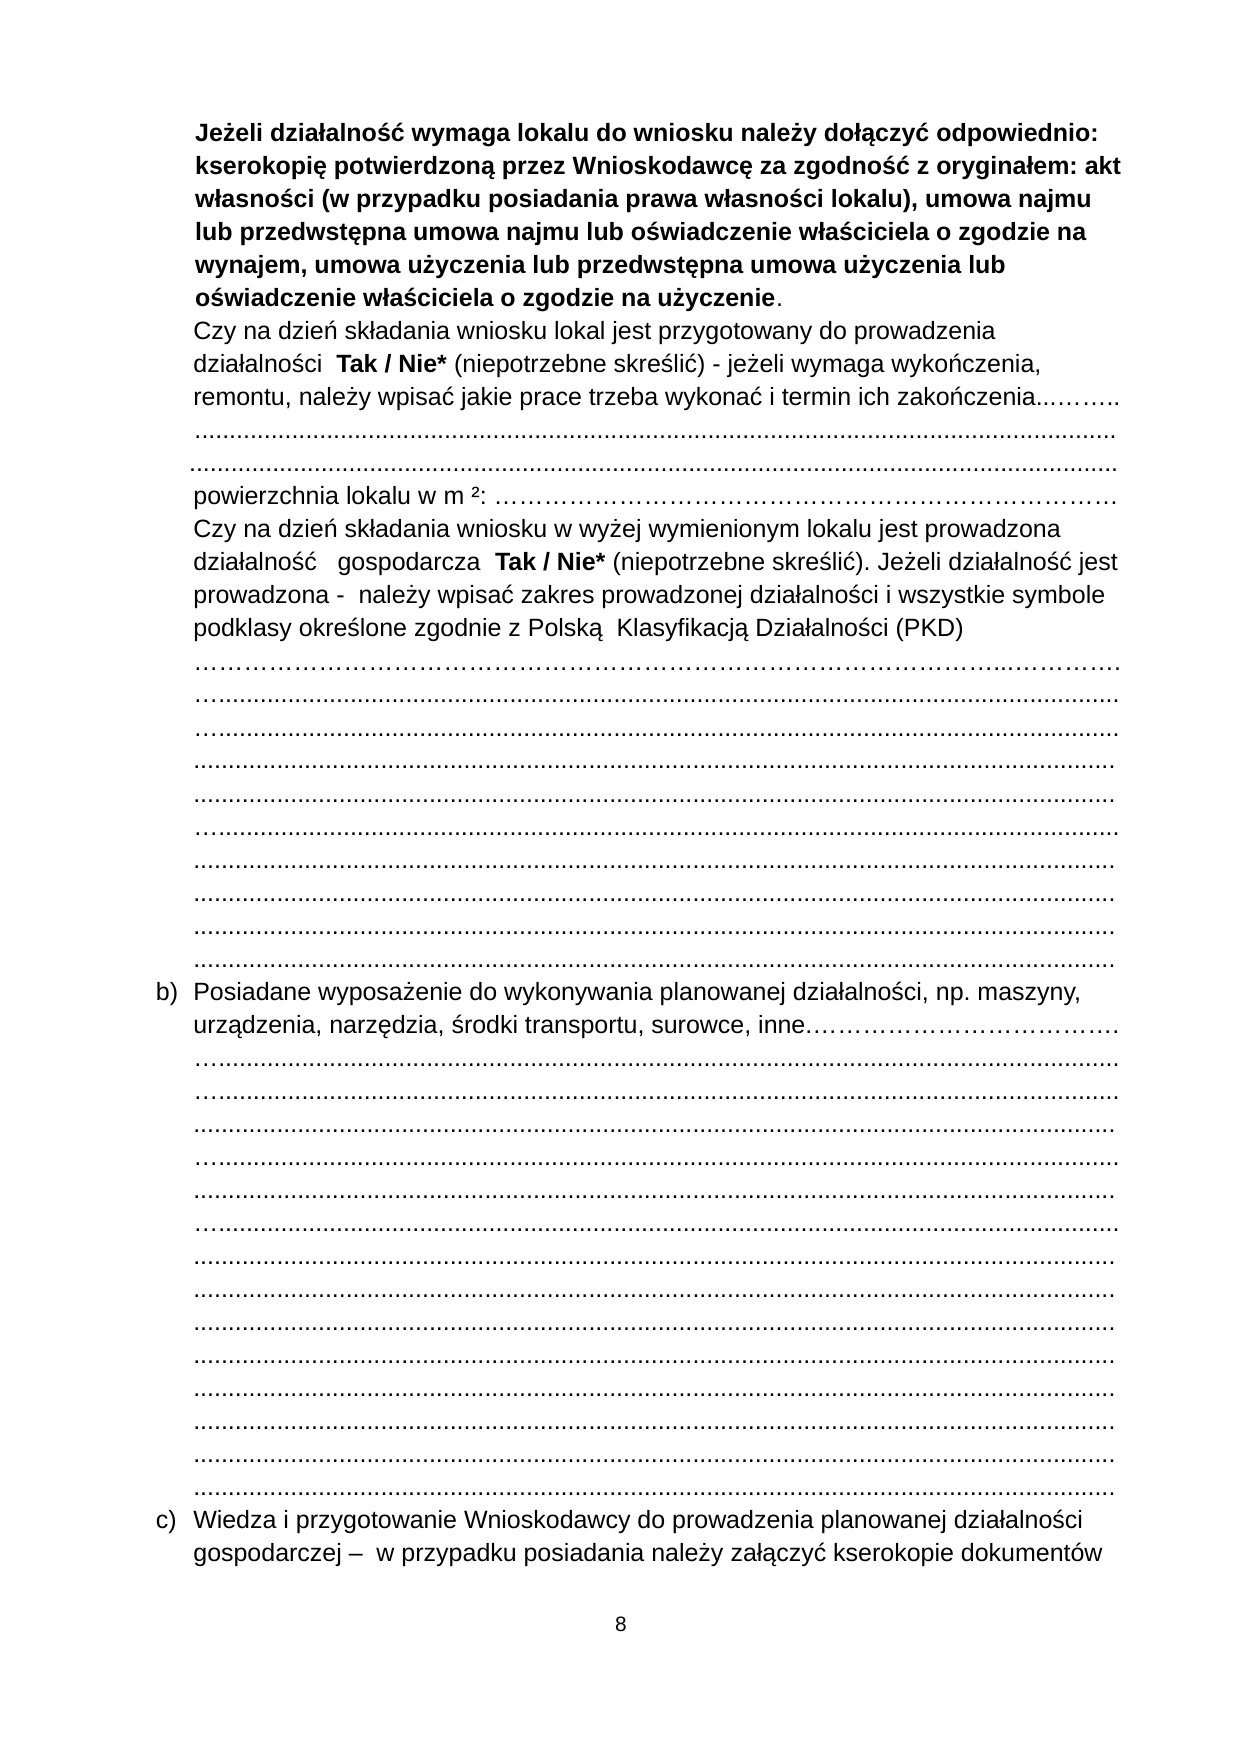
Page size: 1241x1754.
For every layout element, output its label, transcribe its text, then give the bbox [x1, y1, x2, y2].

list …....................................................................................................................................................................................................................................................................... [156, 1076, 1123, 1137]
list Wiedza i przygotowanie Wnioskodawcy do prowadzenia planowanej działalności gospodarczej – w przypadku posiadania należy załączyć kserokopie dokumentów [156, 1505, 1123, 1567]
list Czy na dzień składania wniosku lokal jest przygotowany do prowadzenia działalności Tak / Nie* (niepotrzebne skreślić) - jeżeli wymaga wykończenia, remontu, należy wpisać jakie prace trzeba wykonać i termin ich zakończenia...…….. [156, 316, 1123, 411]
list …............................................................................................................................................................................................................................................................................................................................................................................................................ [156, 712, 1123, 807]
list ….......................................................................................................................................................................................................................................................................................................................................................................................................................................................................................................................................................................................................................................................................................................................................................................................................................................................................................................................................................................................................................................................................................................................................................................................................................................... [156, 1208, 1123, 1501]
list …...................................................................................................................................................................................................................................................................................................................................................................................................................................................................................................................................................................................................................................................................................... [156, 812, 1123, 972]
text ..................................................................................................................................... [118, 415, 1123, 444]
text ...................................................................................................................................... [118, 448, 1123, 477]
list powierzchnia lokalu w m ²: ………………………………………………………………… Czy na dzień składania wniosku w wyżej wymienionym lokalu jest prowadzona działalność gospodarcza Tak / Nie* (niepotrzebne skreślić). Jeżeli działalność jest prowadzona - należy wpisać zakres prowadzonej działalności i wszystkie symbole podklasy określone zgodnie z Polską Klasyfikacją Działalności (PKD)……………………………………………………………………………………...…………. ….................................................................................................................................. [156, 481, 1123, 708]
list Jeżeli działalność wymaga lokalu do wniosku należy dołączyć odpowiednio: kserokopię potwierdzoną przez Wnioskodawcę za zgodność z oryginałem: akt własności (w przypadku posiadania prawa własności lokalu), umowa najmu lub przedwstępna umowa najmu lub oświadczenie właściciela o zgodzie na wynajem, umowa użyczenia lub przedwstępna umowa użyczenia lub oświadczenie właściciela o zgodzie na użyczenie. [195, 118, 1123, 312]
list Posiadane wyposażenie do wykonywania planowanej działalności, np. maszyny, urządzenia, narzędzia, środki transportu, surowce, inne.………………………………. ….................................................................................................................................. [156, 977, 1123, 1071]
list …....................................................................................................................................................................................................................................................................... [156, 1142, 1123, 1203]
